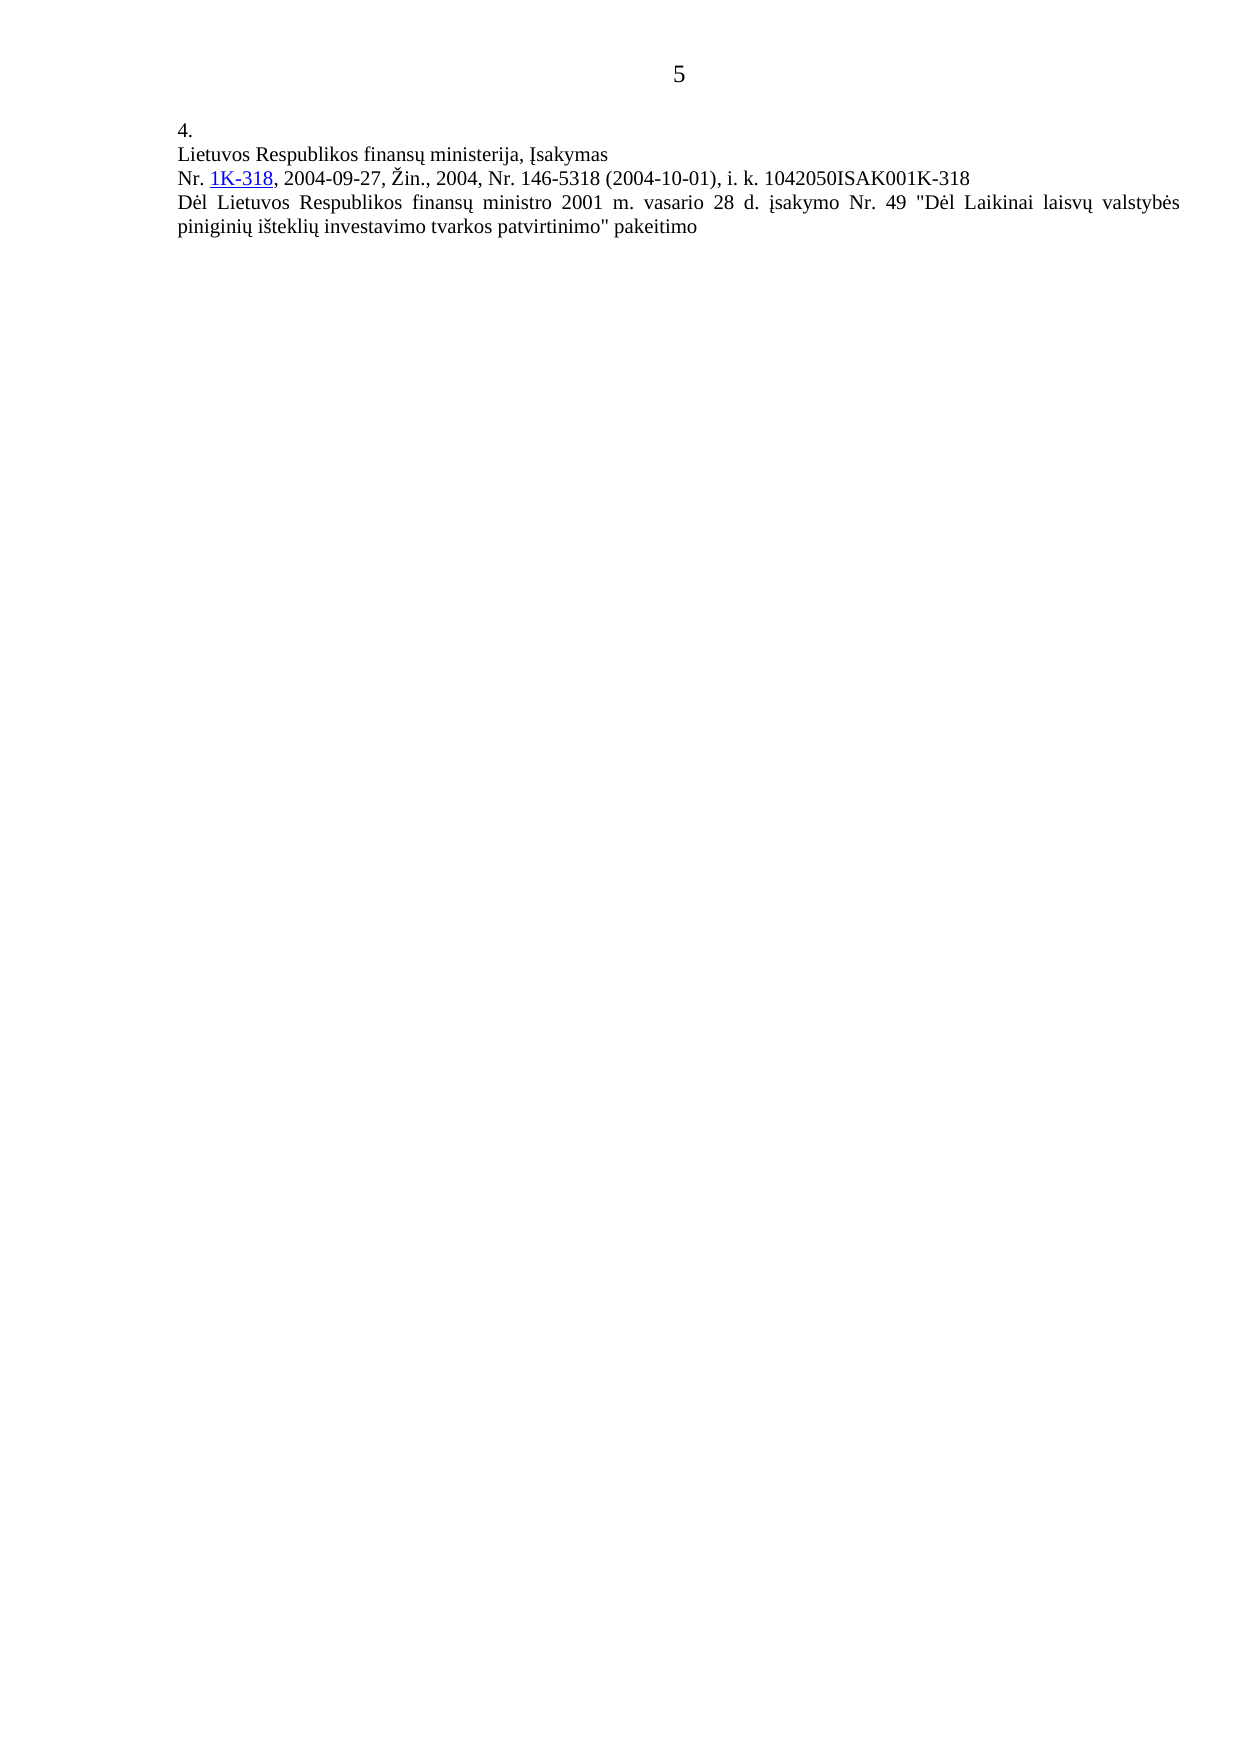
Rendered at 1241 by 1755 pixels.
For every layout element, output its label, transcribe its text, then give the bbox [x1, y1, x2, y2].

text 4. [177, 118, 1181, 142]
text Nr. 1K-318, 2004-09-27, Žin., 2004, Nr. 146-5318 (2004-10-01), i. k. 1042050ISAK001K-318 [177, 166, 1181, 190]
text Dėl Lietuvos Respublikos finansų ministro 2001 m. vasario 28 d. įsakymo Nr. 49 "Dėl Laikinai laisvų valstybės piniginių išteklių investavimo tvarkos patvirtinimo" pakeitimo [177, 190, 1181, 238]
text Lietuvos Respublikos finansų ministerija, Įsakymas [177, 142, 1181, 166]
